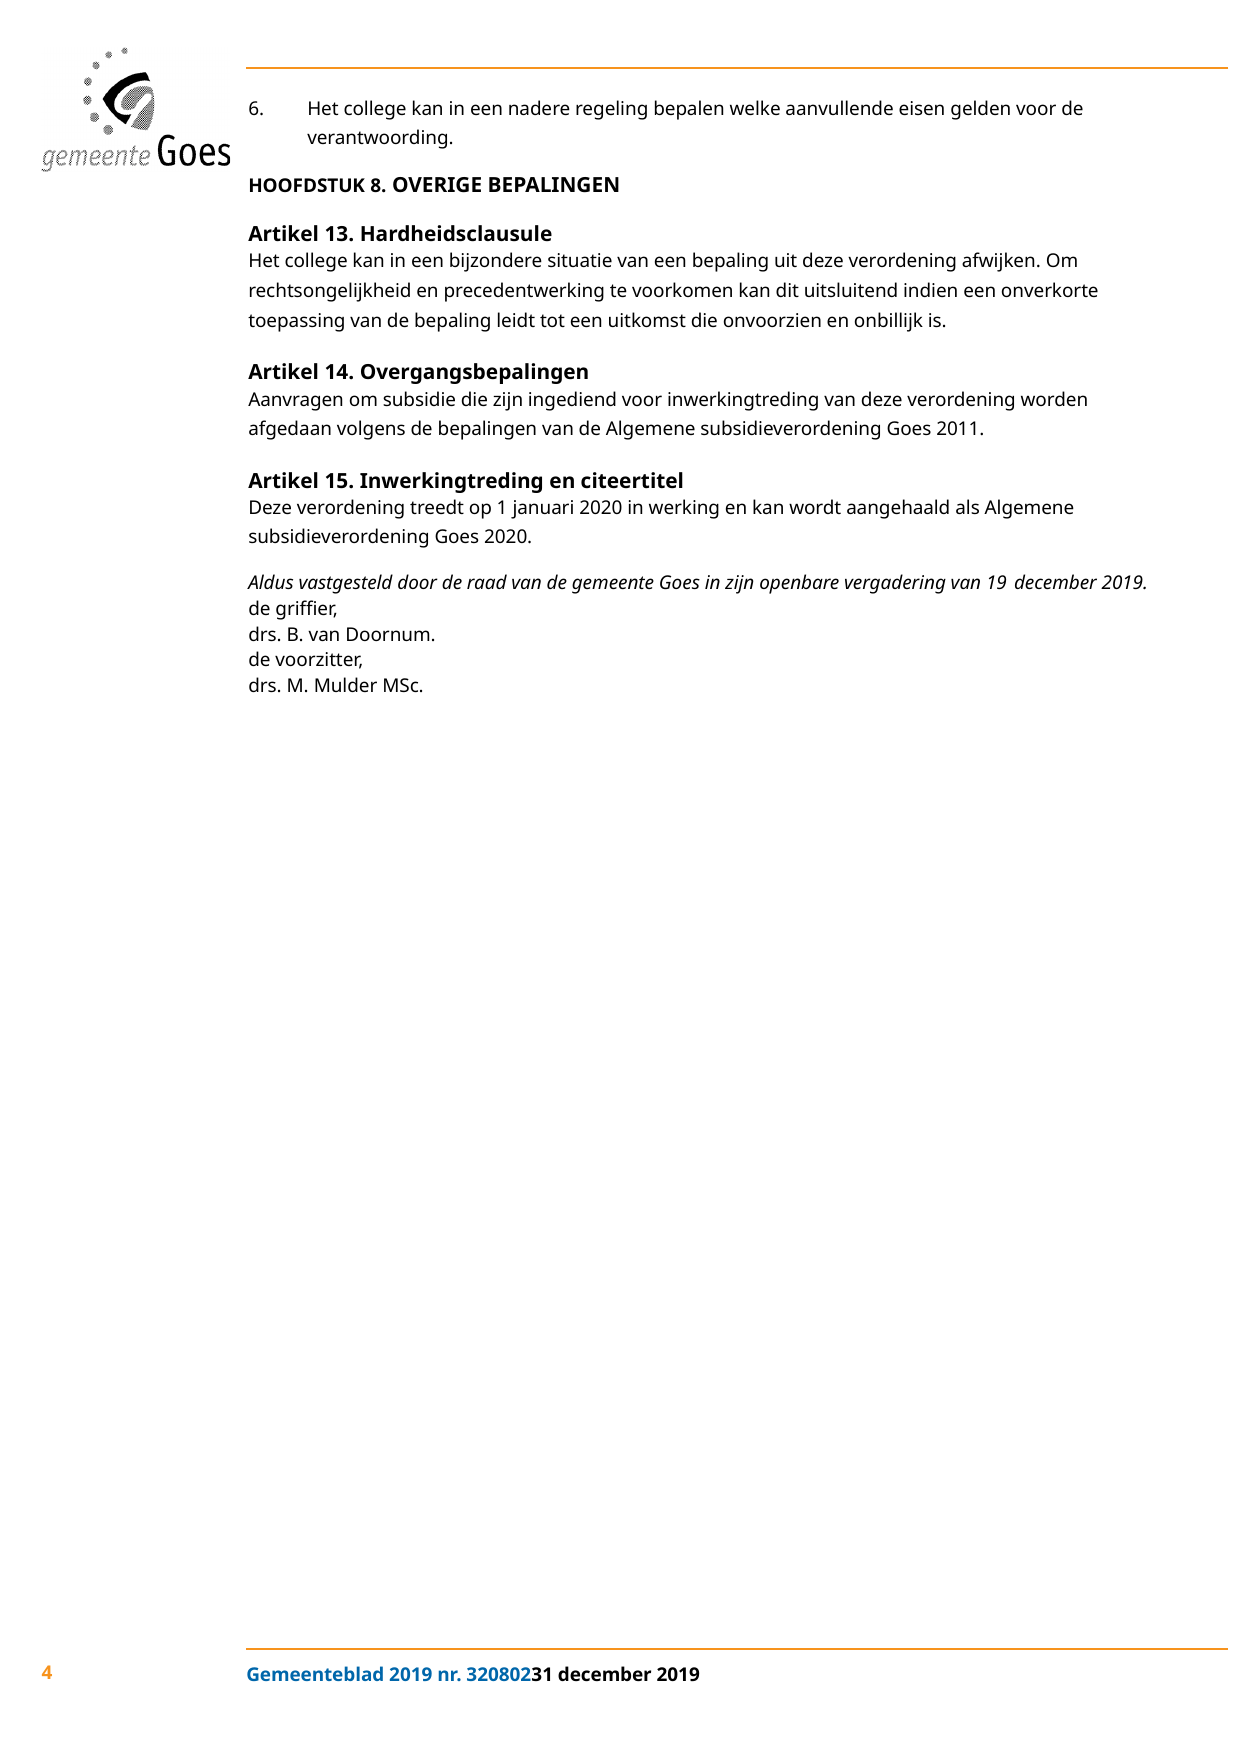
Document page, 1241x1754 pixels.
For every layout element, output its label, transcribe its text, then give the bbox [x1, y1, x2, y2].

text de voorzitter, [248, 647, 1152, 672]
list Het college kan in een nadere regeling bepalen welke aanvullende eisen gelden voor de verantwoording. [248, 95, 1152, 150]
text drs. B. van Doornum. [248, 621, 1152, 647]
text de griffier, [248, 595, 1152, 621]
picture [41, 47, 231, 172]
text Artikel 13. Hardheidsclausule [248, 219, 1152, 248]
text Het college kan in een bijzondere situatie van een bepaling uit deze verordening afwijken. Om rechtsongelijkheid en precedentwerking te voorkomen kan dit uitsluitend indien een onverkorte toepassing van de bepaling leidt tot een uitkomst die onvoorzien en onbillijk is. [248, 248, 1152, 333]
text Aanvragen om subsidie die zijn ingediend voor inwerkingtreding van deze verordening worden afgedaan volgens de bepalingen van de Algemene subsidieverordening Goes 2011. [248, 386, 1152, 441]
text Artikel 15. Inwerkingtreding en citeertitel [248, 466, 1152, 494]
text drs. M. Mulder MSc. [248, 672, 1152, 698]
text HOOFDSTUK 8. OVERIGE BEPALINGEN [248, 170, 1152, 198]
text Artikel 14. Overgangsbepalingen [248, 357, 1152, 386]
text Deze verordening treedt op 1 januari 2020 in werking en kan wordt aangehaald als Algemene subsidieverordening Goes 2020. [248, 494, 1152, 549]
text Aldus vastgesteld door de raad van de gemeente Goes in zijn openbare vergadering van 19 december 2019. [248, 569, 1152, 595]
